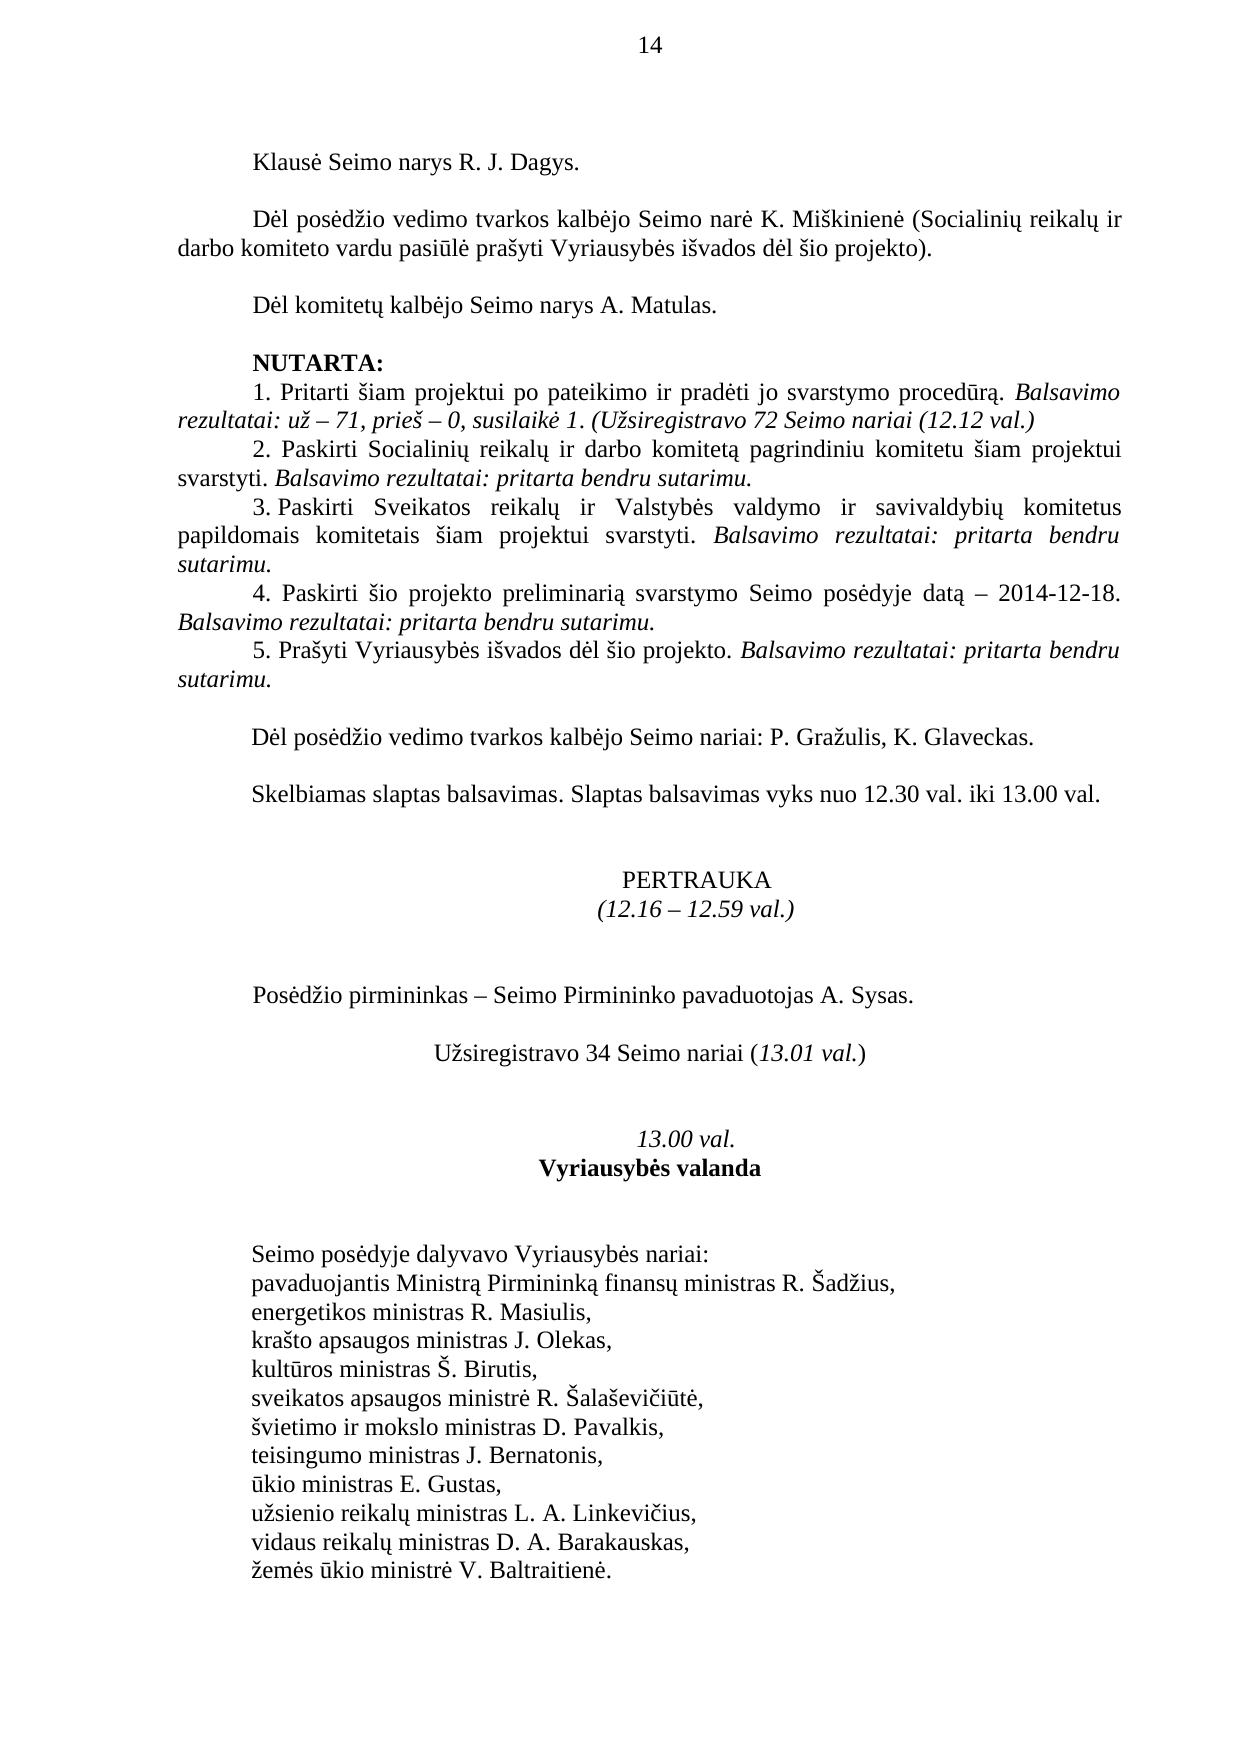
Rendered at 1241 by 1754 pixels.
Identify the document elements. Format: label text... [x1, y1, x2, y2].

text Dėl posėdžio vedimo tvarkos kalbėjo Seimo narė K. Miškinienė (Socialinių reikalų ir darbo komiteto vardu pasiūlė prašyti Vyriausybės išvados dėl šio projekto). [177, 204, 1122, 262]
text 2. Paskirti Socialinių reikalų ir darbo komitetą pagrindiniu komitetu šiam projektui svarstyti. Balsavimo rezultatai: pritarta bendru sutarimu. [177, 434, 1122, 492]
text pavaduojantis Ministrą Pirmininką finansų ministras R. Šadžius, [177, 1268, 1122, 1297]
text žemės ūkio ministrė V. Baltraitienė. [177, 1556, 1122, 1584]
text Seimo posėdyje dalyvavo Vyriausybės nariai: [177, 1239, 1122, 1268]
text Skelbiamas slaptas balsavimas. Slaptas balsavimas vyks nuo 12.30 val. iki 13.00 val. [177, 779, 1122, 808]
text vidaus reikalų ministras D. A. Barakauskas, [177, 1527, 1122, 1556]
text krašto apsaugos ministras J. Olekas, [177, 1326, 1122, 1354]
text teisingumo ministras J. Bernatonis, [177, 1441, 1122, 1469]
text 5. Prašyti Vyriausybės išvados dėl šio projekto. Balsavimo rezultatai: pritarta bendru sutarimu. [177, 636, 1122, 693]
text Dėl posėdžio vedimo tvarkos kalbėjo Seimo nariai: P. Gražulis, K. Glaveckas. [177, 722, 1122, 751]
text Užsiregistravo 34 Seimo nariai (13.01 val.) [177, 1038, 1122, 1067]
text Posėdžio pirmininkas – Seimo Pirmininko pavaduotojas A. Sysas. [177, 981, 1122, 1009]
text (12.16 – 12.59 val.) [271, 894, 1122, 923]
text užsienio reikalų ministras L. A. Linkevičius, [177, 1498, 1122, 1527]
text 13.00 val. [177, 1124, 1122, 1153]
text PERTRAUKA [271, 866, 1122, 894]
text 3. Paskirti Sveikatos reikalų ir Valstybės valdymo ir savivaldybių komitetus papildomais komitetais šiam projektui svarstyti. Balsavimo rezultatai: pritarta bendru sutarimu. [177, 492, 1122, 578]
text 4. Paskirti šio projekto preliminarią svarstymo Seimo posėdyje datą – 2014-12-18. Balsavimo rezultatai: pritarta bendru sutarimu. [177, 578, 1122, 636]
text kultūros ministras Š. Birutis, [177, 1354, 1122, 1383]
text Klausė Seimo narys R. J. Dagys. [177, 147, 1122, 176]
text ūkio ministras E. Gustas, [177, 1469, 1122, 1498]
text sveikatos apsaugos ministrė R. Šalaševičiūtė, [177, 1383, 1122, 1412]
text NUTARTA: [177, 348, 1122, 377]
text švietimo ir mokslo ministras D. Pavalkis, [177, 1412, 1122, 1441]
subtitle Vyriausybės valanda [177, 1153, 1122, 1182]
text energetikos ministras R. Masiulis, [177, 1297, 1122, 1326]
text 1. Pritarti šiam projektui po pateikimo ir pradėti jo svarstymo procedūrą. Balsavimo rezultatai: už – 71, prieš – 0, susilaikė 1. (Užsiregistravo 72 Seimo nariai (12.12 val.) [177, 377, 1122, 434]
text Dėl komitetų kalbėjo Seimo narys A. Matulas. [177, 291, 1122, 319]
